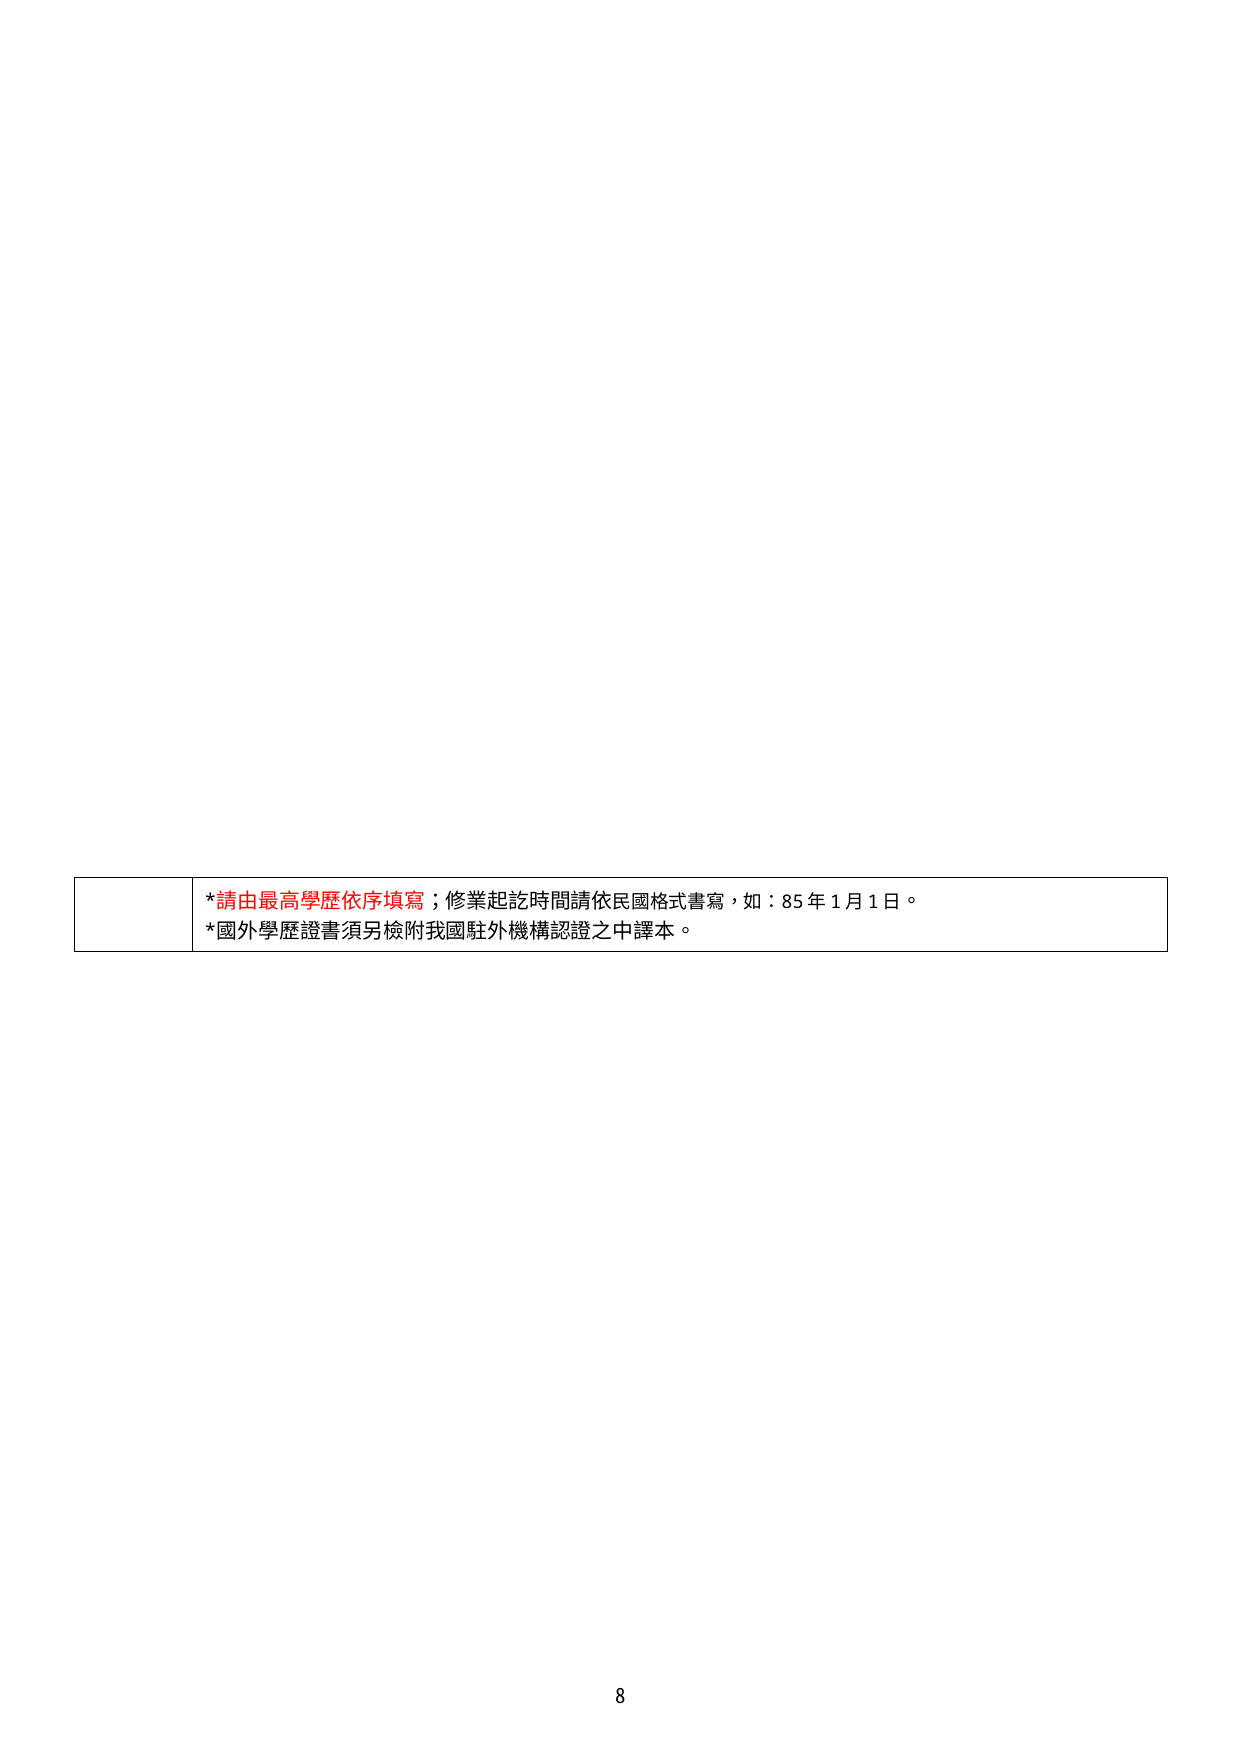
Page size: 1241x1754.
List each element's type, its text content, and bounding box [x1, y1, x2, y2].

table_cell *請由最高學歷依序填寫；修業起訖時間請依民國格式書寫，如：85年1月1日。 *國外學歷證書須另檢附我國駐外機構認證之中譯本。 [193, 878, 1167, 951]
table_cell [75, 878, 192, 951]
